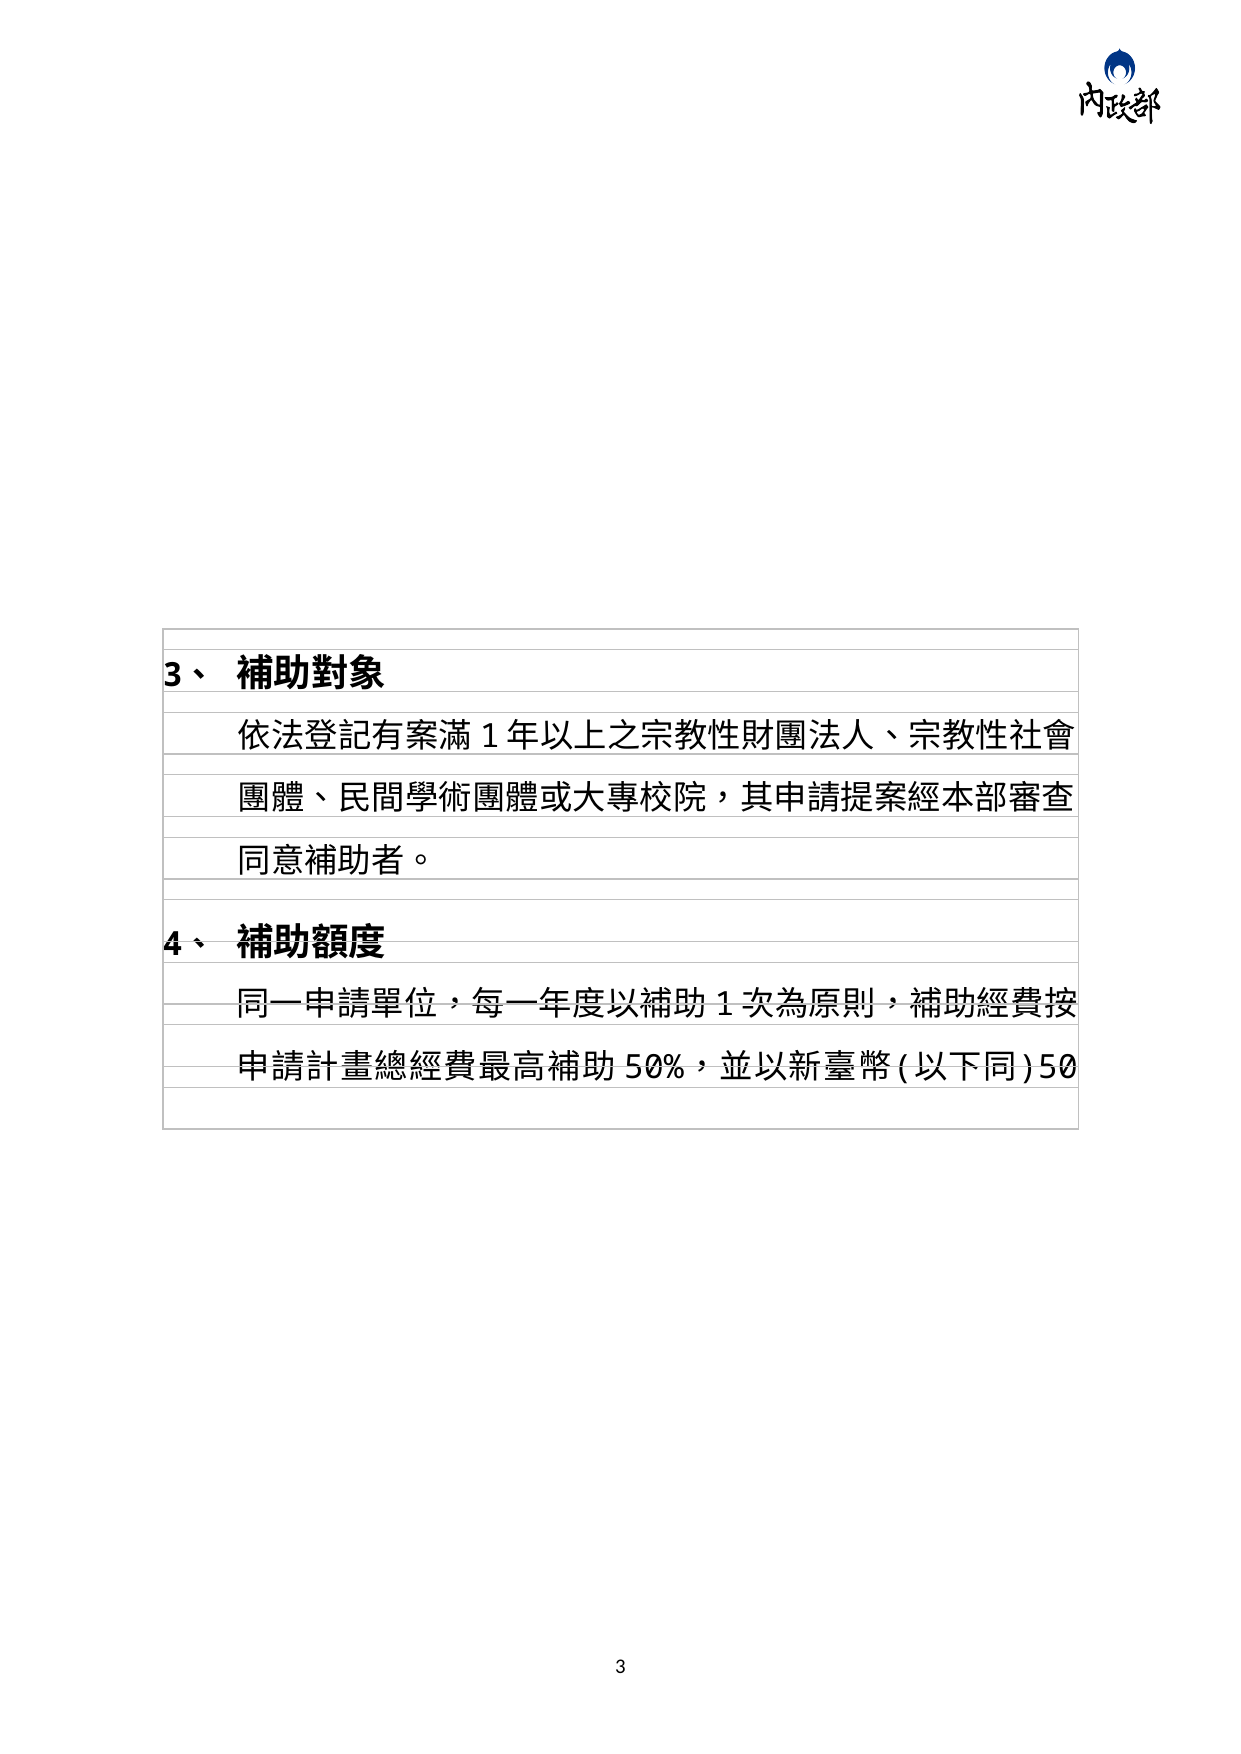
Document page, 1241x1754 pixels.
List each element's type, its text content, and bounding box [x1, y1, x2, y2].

list [164, 630, 1078, 649]
picture [1010, 0, 1228, 172]
list 補助額度 [164, 942, 1078, 960]
text [237, 817, 1078, 837]
list 補助額度 [325, 928, 336, 941]
text 同一申請單位，每一年度以補助1次為原則，補助經費按申請計畫總經費最高補助50%，並以新臺幣(以下同)50萬元為上限(倘為國際性活動，補助經費以100萬元為上限)。 [236, 1005, 1078, 1024]
text 同意補助者。 [237, 838, 1078, 878]
text 同一申請單位，每一年度以補助1次為原則，補助經費按申請計畫總經費最高補助50%，並以新臺幣(以下同)50萬元為上限(倘為國際性活動，補助經費以100萬元為上限)。 [236, 1067, 1078, 1085]
text 依法登記有案滿1年以上之宗教性財團法人、宗教性社會 [237, 713, 1078, 753]
text 同一申請單位，每一年度以補助1次為原則，補助經費按申請計畫總經費最高補助50%，並以新臺幣(以下同)50萬元為上限(倘為國際性活動，補助經費以100萬元為上限)。 [236, 963, 1078, 1003]
list 補助額度 [327, 942, 335, 955]
text [237, 755, 1078, 774]
list 補助對象 [164, 650, 1078, 691]
text [237, 692, 1078, 712]
text 團體、民間學術團體或大專校院，其申請提案經本部審查 [237, 775, 1078, 816]
text 同一申請單位，每一年度以補助1次為原則，補助經費按申請計畫總經費最高補助50%，並以新臺幣(以下同)50萬元為上限(倘為國際性活動，補助經費以100萬元為上限)。 [236, 1025, 1078, 1066]
list 補助額度 [164, 900, 1078, 941]
